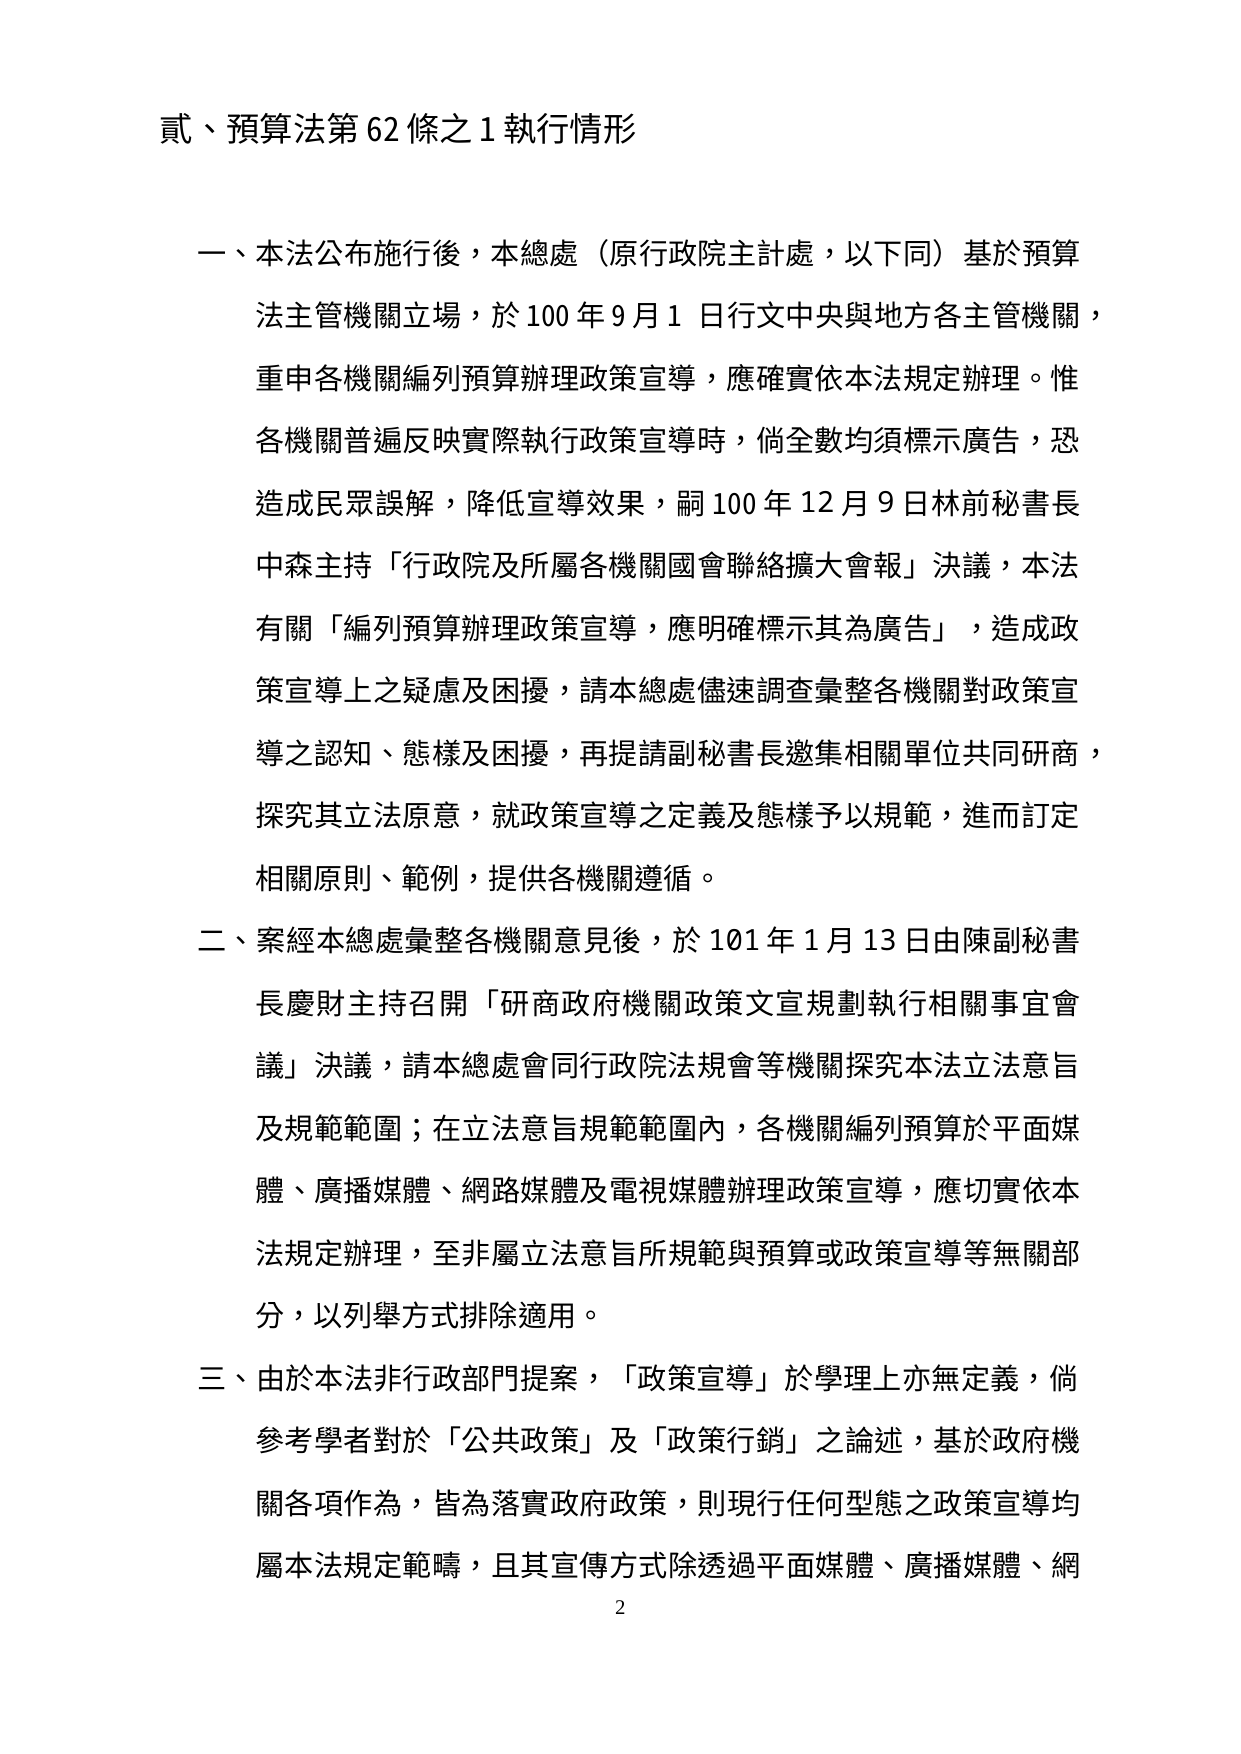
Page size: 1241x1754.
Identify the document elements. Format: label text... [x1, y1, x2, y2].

text 二、案經本總處彙整各機關意見後，於101年1月13日由陳副秘書長慶財主持召開「研商政府機關政策文宣規劃執行相關事宜會議」決議，請本總處會同行政院法規會等機關探究本法立法意旨及規範範圍；在立法意旨規範範圍內，各機關編列預算於平面媒體、廣播媒體、網路媒體及電視媒體辦理政策宣導，應切實依本法規定辦理，至非屬立法意旨所規範與預算或政策宣導等無關部分，以列舉方式排除適用。 [197, 897, 1081, 1335]
text 三、由於本法非行政部門提案，「政策宣導」於學理上亦無定義，倘參考學者對於「公共政策」及「政策行銷」之論述，基於政府機關各項作為，皆為落實政府政策，則現行任何型態之政策宣導均屬本法規定範疇，且其宣傳方式除透過平面媒體、廣播媒體、網 [197, 1335, 1081, 1585]
text 一、本法公布施行後，本總處（原行政院主計處，以下同）基於預算法主管機關立場，於100年9月1 日行文中央與地方各主管機關，重申各機關編列預算辦理政策宣導，應確實依本法規定辦理。惟各機關普遍反映實際執行政策宣導時，倘全數均須標示廣告，恐造成民眾誤解，降低宣導效果，嗣100年12月9日林前秘書長中森主持「行政院及所屬各機關國會聯絡擴大會報」決議，本法有關「編列預算辦理政策宣導，應明確標示其為廣告」，造成政策宣導上之疑慮及困擾，請本總處儘速調查彙整各機關對政策宣導之認知、態樣及困擾，再提請副秘書長邀集相關單位共同研商，探究其立法原意，就政策宣導之定義及態樣予以規範，進而訂定相關原則、範例，提供各機關遵循。 [197, 210, 1081, 897]
text 貳、預算法第62條之1執行情形 [159, 85, 1081, 147]
